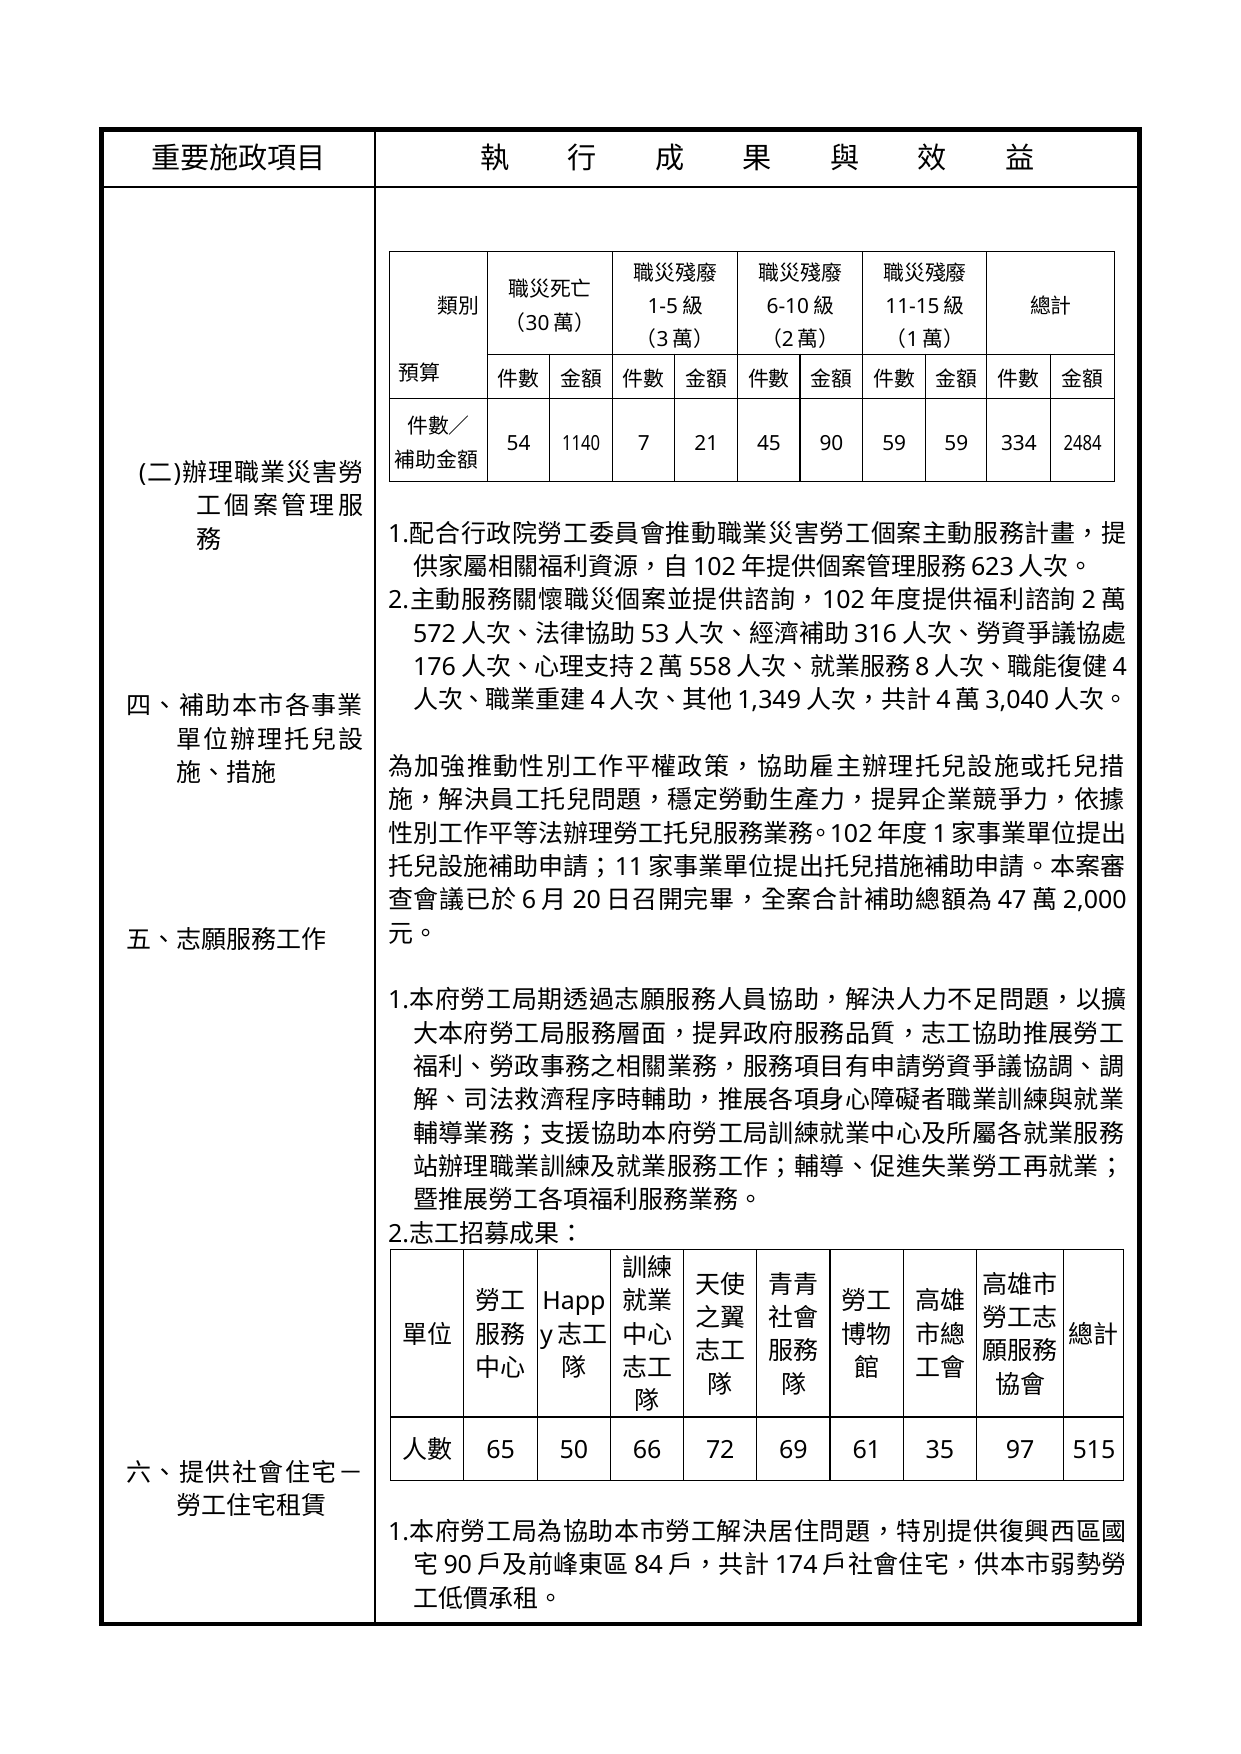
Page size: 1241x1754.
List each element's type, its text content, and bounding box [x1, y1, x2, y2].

table_header 職災殘廢 1-5級 （3萬） [613, 252, 737, 353]
table_cell 1.配合行政院勞工委員會推動職業災害勞工個案主動服務計畫，提供家屬相關福利資源，自102年提供個案管理服務623人次。 2.主動服務關懷職災個案並提供諮詢，102年度提供福利諮詢2萬572人次、法律協助53人次、經濟補助316人次、勞資爭議協處176人次、心理支持2萬558人次、就業服務8人次、職能復健4人次、職業重建4人次、其他1,349人次，共計4萬3,040人次。 為加強推動性別工作平權政策，協助雇主辦理托兒設施或托兒措施，解決員工托兒問題，穩定勞動生產力，提昇企業競爭力，依據性別工作平等法辦理勞工托兒服務業務。102年度1家事業單位提出托兒設施補助申請；11家事業單位提出托兒措施補助申請。本案審查會議已於6月20日召開完畢，全案合計補助總額為47萬2,000元。 1.本府勞工局期透過志願服務人員協助，解決人力不足問題，以擴大本府勞工局服務層面，提昇政府服務品質，志工協助推展勞工福利、勞政事務之相關業務，服務項目有申請勞資爭議協調、調解、司法救濟程序時輔助，推展各項身心障礙者職業訓練與就業輔導業務；支援協助本府勞工局訓練就業中心及所屬各就業服務站辦理職業訓練及就業服務工作；輔導、促進失業勞工再就業；暨推展勞工各項福利服務業務。 2.志工招募成果： 1.本府勞工局為協助本市勞工解決居住問題，特別提供復興西區國宅90戶及前峰東區84戶，共計174戶社會住宅，供本市弱勢勞工低價承租。 [376, 188, 1137, 1621]
table_cell (二)辦理職業災害勞工個案管理服務 四、補助本市各事業單位辦理托兒設施、措施 五、志願服務工作 六、提供社會住宅－勞工住宅租賃 [104, 188, 374, 1621]
table_cell 54 [488, 399, 549, 481]
table_header 職災殘廢 11-15級 （1萬） [863, 252, 986, 353]
table_cell 59 [863, 399, 925, 481]
table_header 高雄市總工會 [904, 1250, 976, 1416]
table_header 職災殘廢 6-10級 （2萬） [738, 252, 862, 353]
table_cell 69 [757, 1418, 829, 1479]
table_header 高雄市勞工志願服務協會 [977, 1250, 1063, 1416]
table_cell 65 [464, 1418, 537, 1479]
table_cell 59 [926, 399, 986, 481]
table_header 勞工博物館 [831, 1250, 903, 1416]
table_cell 件數／ 補助金額 [390, 399, 487, 481]
table_cell 45 [738, 399, 799, 481]
table_cell 件數 [987, 355, 1050, 398]
table_cell 90 [801, 399, 862, 481]
table_cell 件數 [488, 355, 549, 398]
table_cell 金額 [926, 355, 986, 398]
table_cell 50 [538, 1418, 610, 1479]
table_cell 7 [613, 399, 674, 481]
table_header 職災死亡 （30萬） [488, 252, 612, 353]
table_header 重要施政項目 [104, 132, 374, 186]
table_cell 61 [831, 1418, 903, 1479]
table_header 總計 [987, 252, 1114, 353]
table_cell 334 [987, 399, 1050, 481]
table_cell 515 [1064, 1418, 1123, 1479]
table_header 青青社會服務隊 [757, 1250, 829, 1416]
table_cell 人數 [391, 1418, 463, 1479]
table_cell 金額 [1051, 355, 1114, 398]
table_cell 金額 [550, 355, 612, 398]
table_cell 2484 [1051, 399, 1114, 481]
table_cell 件數 [863, 355, 925, 398]
table_cell 72 [684, 1418, 756, 1479]
table_cell 97 [977, 1418, 1063, 1479]
table_cell 金額 [675, 355, 737, 398]
table_header 執 行 成 果 與 效 益 [376, 132, 1137, 186]
table_cell 21 [675, 399, 737, 481]
table_cell 件數 [613, 355, 674, 398]
table_cell 金額 [801, 355, 862, 398]
table_header 總計 [1064, 1250, 1123, 1416]
table_header 訓練就業中心志工隊 [611, 1250, 683, 1416]
table_cell 件數 [738, 355, 799, 398]
table_header 天使之翼志工隊 [684, 1250, 756, 1416]
table_cell 1140 [550, 399, 612, 481]
table_cell 66 [611, 1418, 683, 1479]
table_header 勞工服務中心 [464, 1250, 537, 1416]
table_cell 35 [904, 1418, 976, 1479]
table_header 單位 [391, 1250, 463, 1416]
table_header 類別 預算 [390, 252, 487, 398]
table_header Happy志工隊 [538, 1250, 610, 1416]
